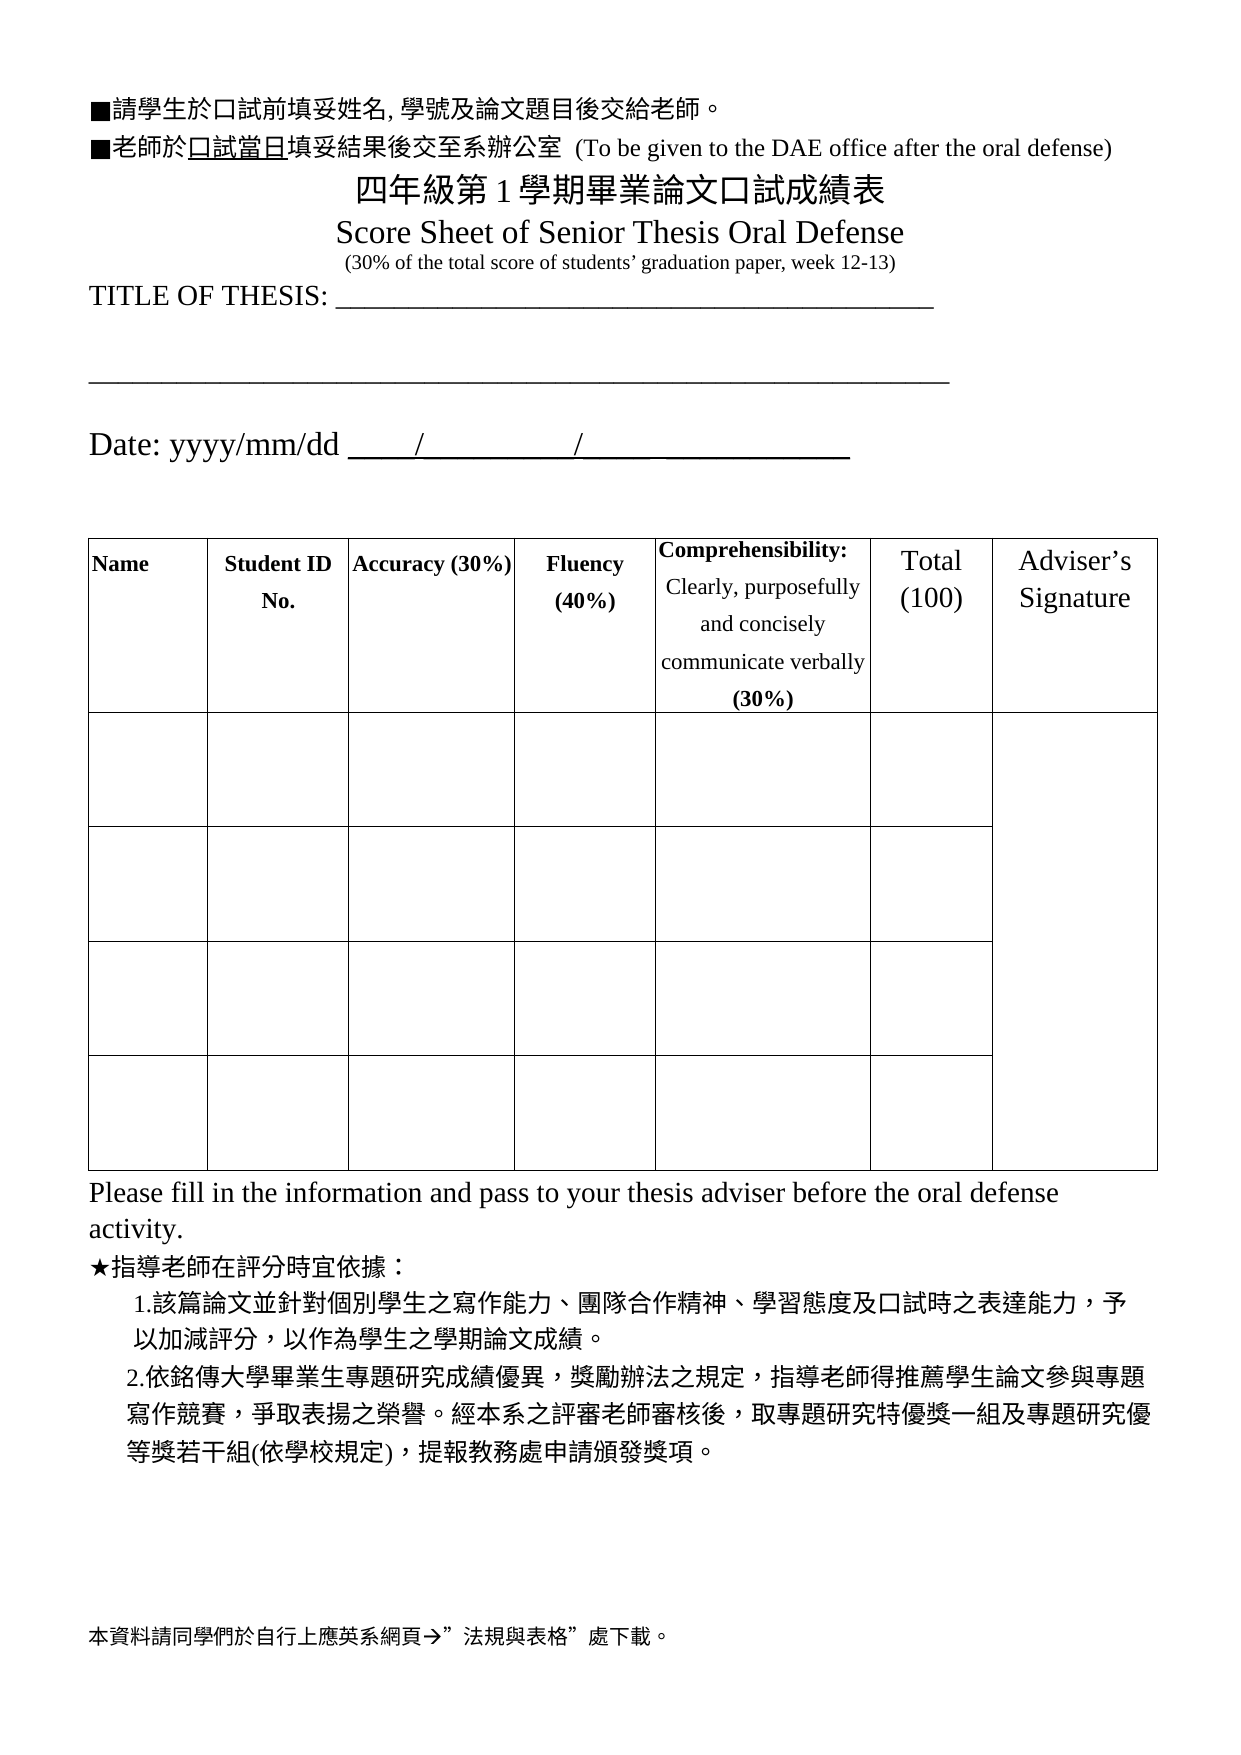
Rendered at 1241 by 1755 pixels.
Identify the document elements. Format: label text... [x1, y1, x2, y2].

text TITLE OF THESIS: _________________________________________ [89, 274, 1152, 312]
table_cell [208, 1056, 348, 1170]
text ■老師於口試當日填妥結果後交至系辦公室 (To be given to the DAE office after the oral defense) [89, 126, 1152, 164]
table_cell [89, 827, 207, 941]
table_cell [656, 942, 870, 1055]
table_cell [871, 827, 992, 941]
text ___________________________________________________________ [89, 349, 1152, 387]
table_cell [515, 1056, 655, 1170]
subtitle (30% of the total score of students’ graduation paper, week 12-13) [89, 250, 1152, 274]
table_cell [871, 1056, 992, 1170]
table_cell [89, 942, 207, 1055]
text 2.依銘傳大學畢業生專題研究成績優異，獎勵辦法之規定，指導老師得推薦學生論文參與專題寫作競賽，爭取表揚之榮譽。經本系之評審老師審核後，取專題研究特優獎一組及專題研究優等獎若干組(依學校規定)，提報教務處申請頒發獎項。 [126, 1356, 1152, 1468]
table_cell [349, 827, 514, 941]
table_cell [515, 827, 655, 941]
text Date: yyyy/mm/dd ____/_________/____ ___________ [89, 424, 1152, 463]
table_header Comprehensibility: Clearly, purposefully and concisely communicate verbally (30%) [656, 539, 870, 712]
text ★指導老師在評分時宜依據： [89, 1246, 1152, 1283]
table_header Total (100) [871, 539, 992, 712]
text ■請學生於口試前填妥姓名, 學號及論文題目後交給老師。 [89, 89, 1152, 126]
table_cell [208, 942, 348, 1055]
subtitle Score Sheet of Senior Thesis Oral Defense [89, 212, 1152, 250]
table_cell [89, 1056, 207, 1170]
table_cell [89, 713, 207, 826]
table_cell [349, 1056, 514, 1170]
table_cell [515, 942, 655, 1055]
text 四年級第1學期畢業論文口試成績表 [89, 164, 1152, 212]
table_header Accuracy (30%) [349, 539, 514, 712]
table_cell [871, 942, 992, 1055]
table_header Adviser’s Signature [993, 539, 1157, 712]
table_header Name [89, 539, 207, 712]
table_cell [871, 713, 992, 826]
table_cell [656, 713, 870, 826]
text 1.該篇論文並針對個別學生之寫作能力、團隊合作精神、學習態度及口試時之表達能力，予以加減評分，以作為學生之學期論文成績。 [133, 1283, 1152, 1356]
table_header Fluency (40%) [515, 539, 655, 712]
table_cell [208, 827, 348, 941]
table_cell [656, 1056, 870, 1170]
table_cell [515, 713, 655, 826]
table_header Student ID No. [208, 539, 348, 712]
table_cell [656, 827, 870, 941]
table_cell [349, 942, 514, 1055]
table_cell [993, 713, 1157, 1170]
table_cell [349, 713, 514, 826]
text Please fill in the information and pass to your thesis adviser before the oral defense activity. [89, 1171, 1152, 1246]
table_cell [208, 713, 348, 826]
